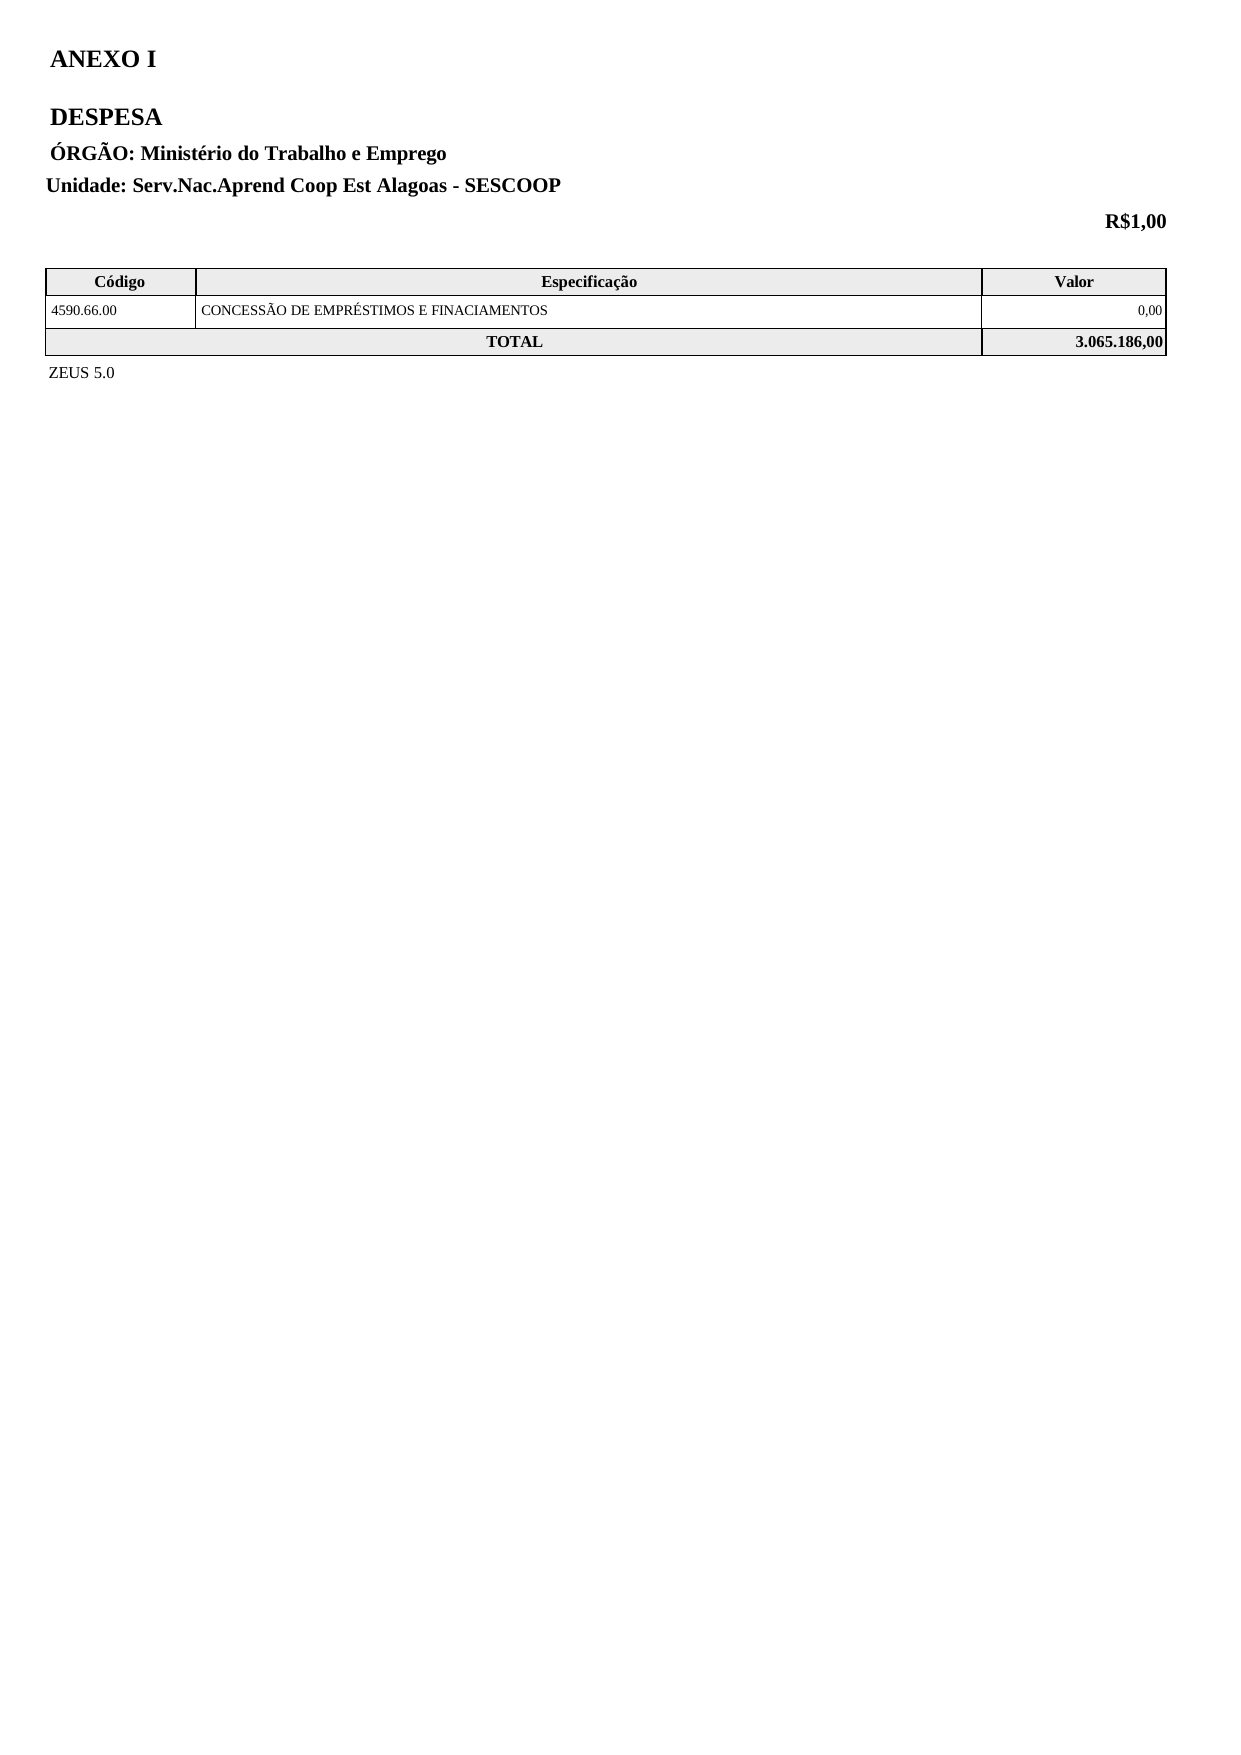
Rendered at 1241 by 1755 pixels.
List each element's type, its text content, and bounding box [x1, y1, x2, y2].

table_cell TOTAL [46, 329, 981, 355]
table_cell 3.065.186,00 [983, 329, 1165, 355]
table_header Código [47, 269, 195, 295]
table_cell 0,00 [982, 296, 1165, 328]
table_cell CONCESSÃO DE EMPRÉSTIMOS E FINACIAMENTOS [196, 296, 981, 328]
table_cell 4590.66.00 [46, 296, 195, 328]
text ZEUS 5.0 [48, 363, 1178, 382]
table_header Valor [983, 269, 1165, 295]
table_header Especificação [197, 269, 981, 295]
